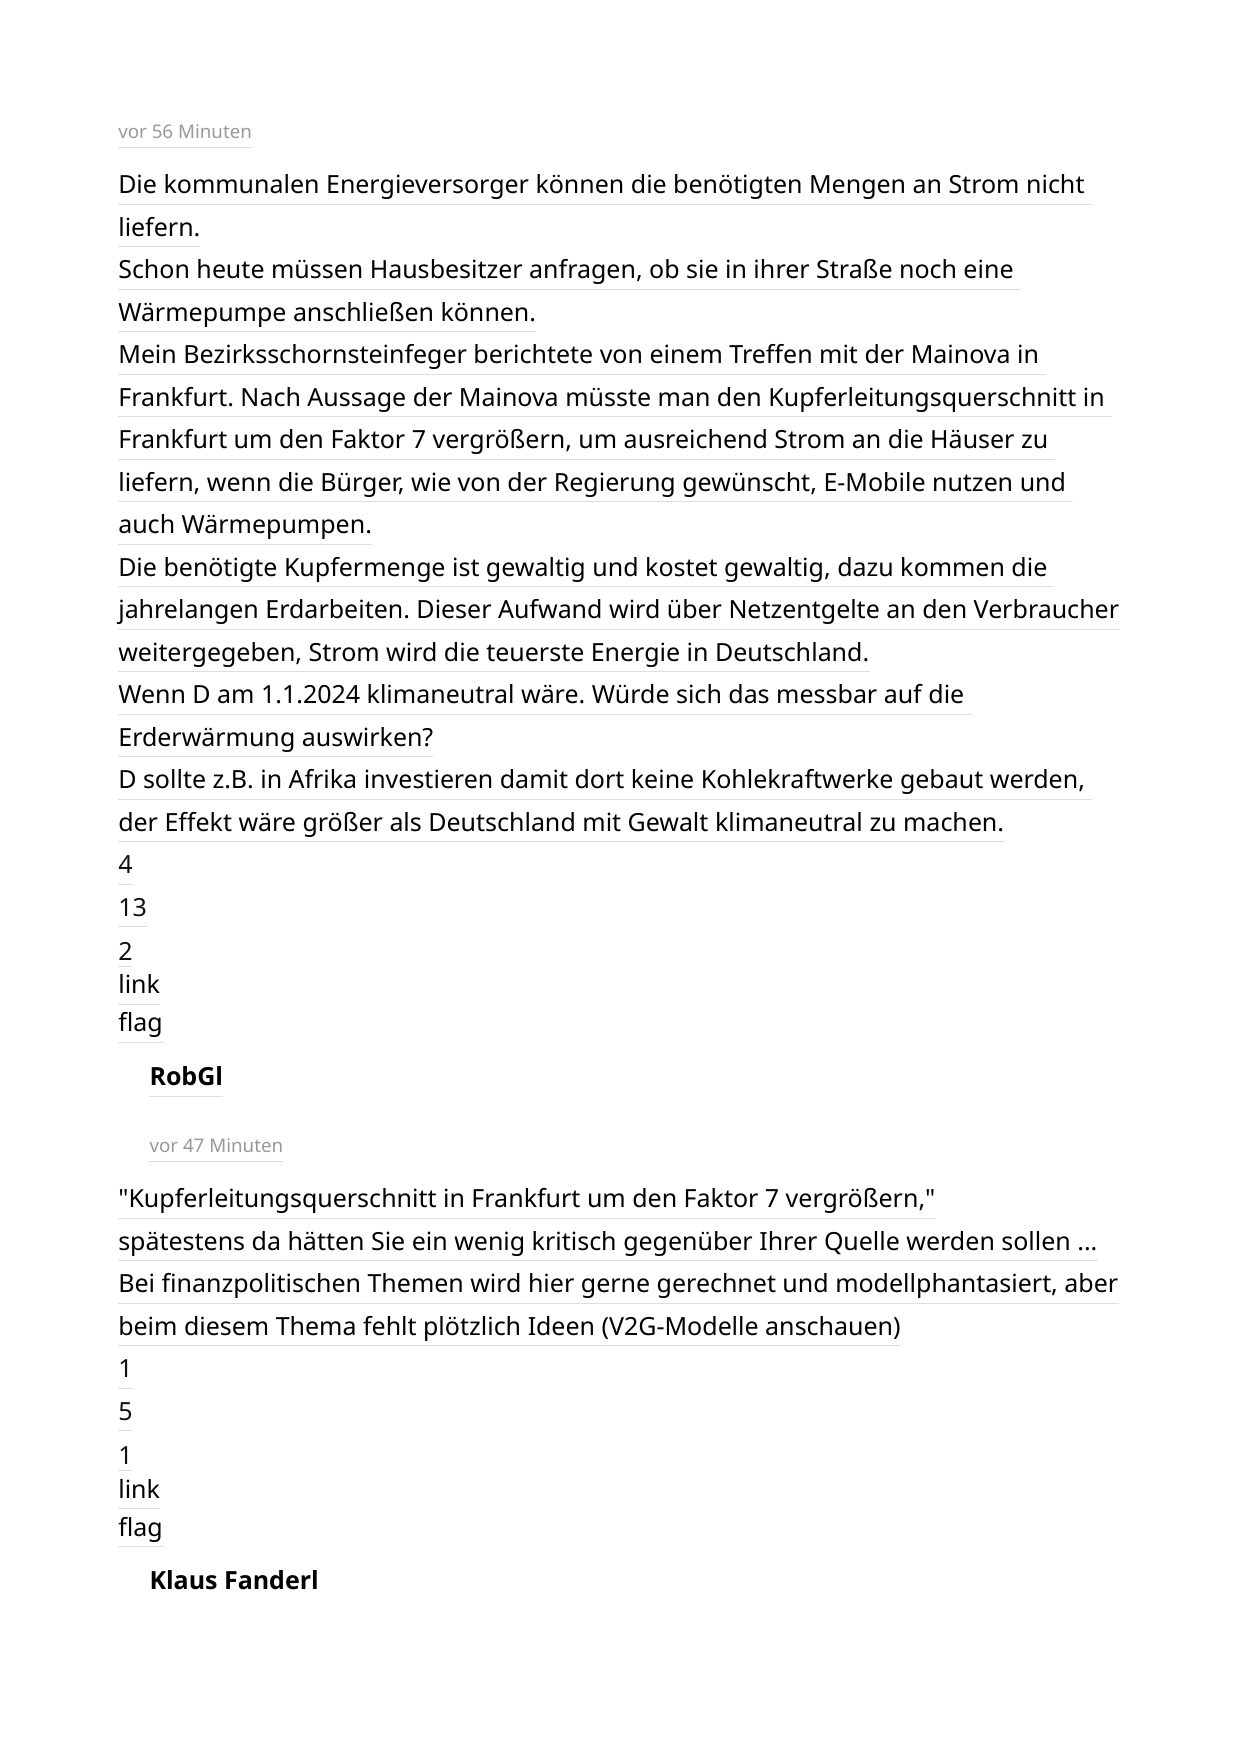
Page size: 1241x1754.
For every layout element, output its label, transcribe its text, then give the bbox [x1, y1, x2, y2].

text 1 [118, 1351, 1122, 1389]
text 2 [118, 932, 1122, 967]
text vor 47 Minuten [149, 1132, 1117, 1162]
text 13 [118, 889, 1122, 927]
text Klaus Fanderl [149, 1563, 1122, 1597]
text Die kommunalen Energieversorger können die benötigten Mengen an Strom nicht liefern. Schon heute müssen Hausbesitzer anfragen, ob sie in ihrer Straße noch eine Wärmepumpe anschließen können. Mein Bezirksschornsteinfeger berichtete von einem Treffen mit der Mainova in Frankfurt. Nach Aussage der Mainova müsste man den Kupferleitungsquerschnitt in Frankfurt um den Faktor 7 vergrößern, um ausreichend Strom an die Häuser zu liefern, wenn die Bürger, wie von der Regierung gewünscht, E-Mobile nutzen und auch Wärmepumpen. Die benötigte Kupfermenge ist gewaltig und kostet gewaltig, dazu kommen die jahrelangen Erdarbeiten. Dieser Aufwand wird über Netzentgelte an den Verbraucher weitergegeben, Strom wird die teuerste Energie in Deutschland. Wenn D am 1.1.2024 klimaneutral wäre. Würde sich das messbar auf die Erderwärmung auswirken? D sollte z.B. in Afrika investieren damit dort keine Kohlekraftwerke gebaut werden, der Effekt wäre größer als Deutschland mit Gewalt klimaneutral zu machen. [118, 167, 1122, 842]
text "Kupferleitungsquerschnitt in Frankfurt um den Faktor 7 vergrößern," spätestens da hätten Sie ein wenig kritisch gegenüber Ihrer Quelle werden sollen ... Bei finanzpolitischen Themen wird hier gerne gerechnet und modellphantasiert, aber beim diesem Thema fehlt plötzlich Ideen (V2G-Modelle anschauen) [118, 1181, 1122, 1346]
text link [118, 967, 1122, 1005]
text 4 [118, 847, 1122, 885]
text flag [118, 1509, 1122, 1547]
text RobGl [149, 1059, 1122, 1097]
text vor 56 Minuten [118, 118, 1117, 148]
text flag [118, 1005, 1122, 1043]
text link [118, 1471, 1122, 1509]
text 5 [118, 1393, 1122, 1431]
text 1 [118, 1436, 1122, 1471]
